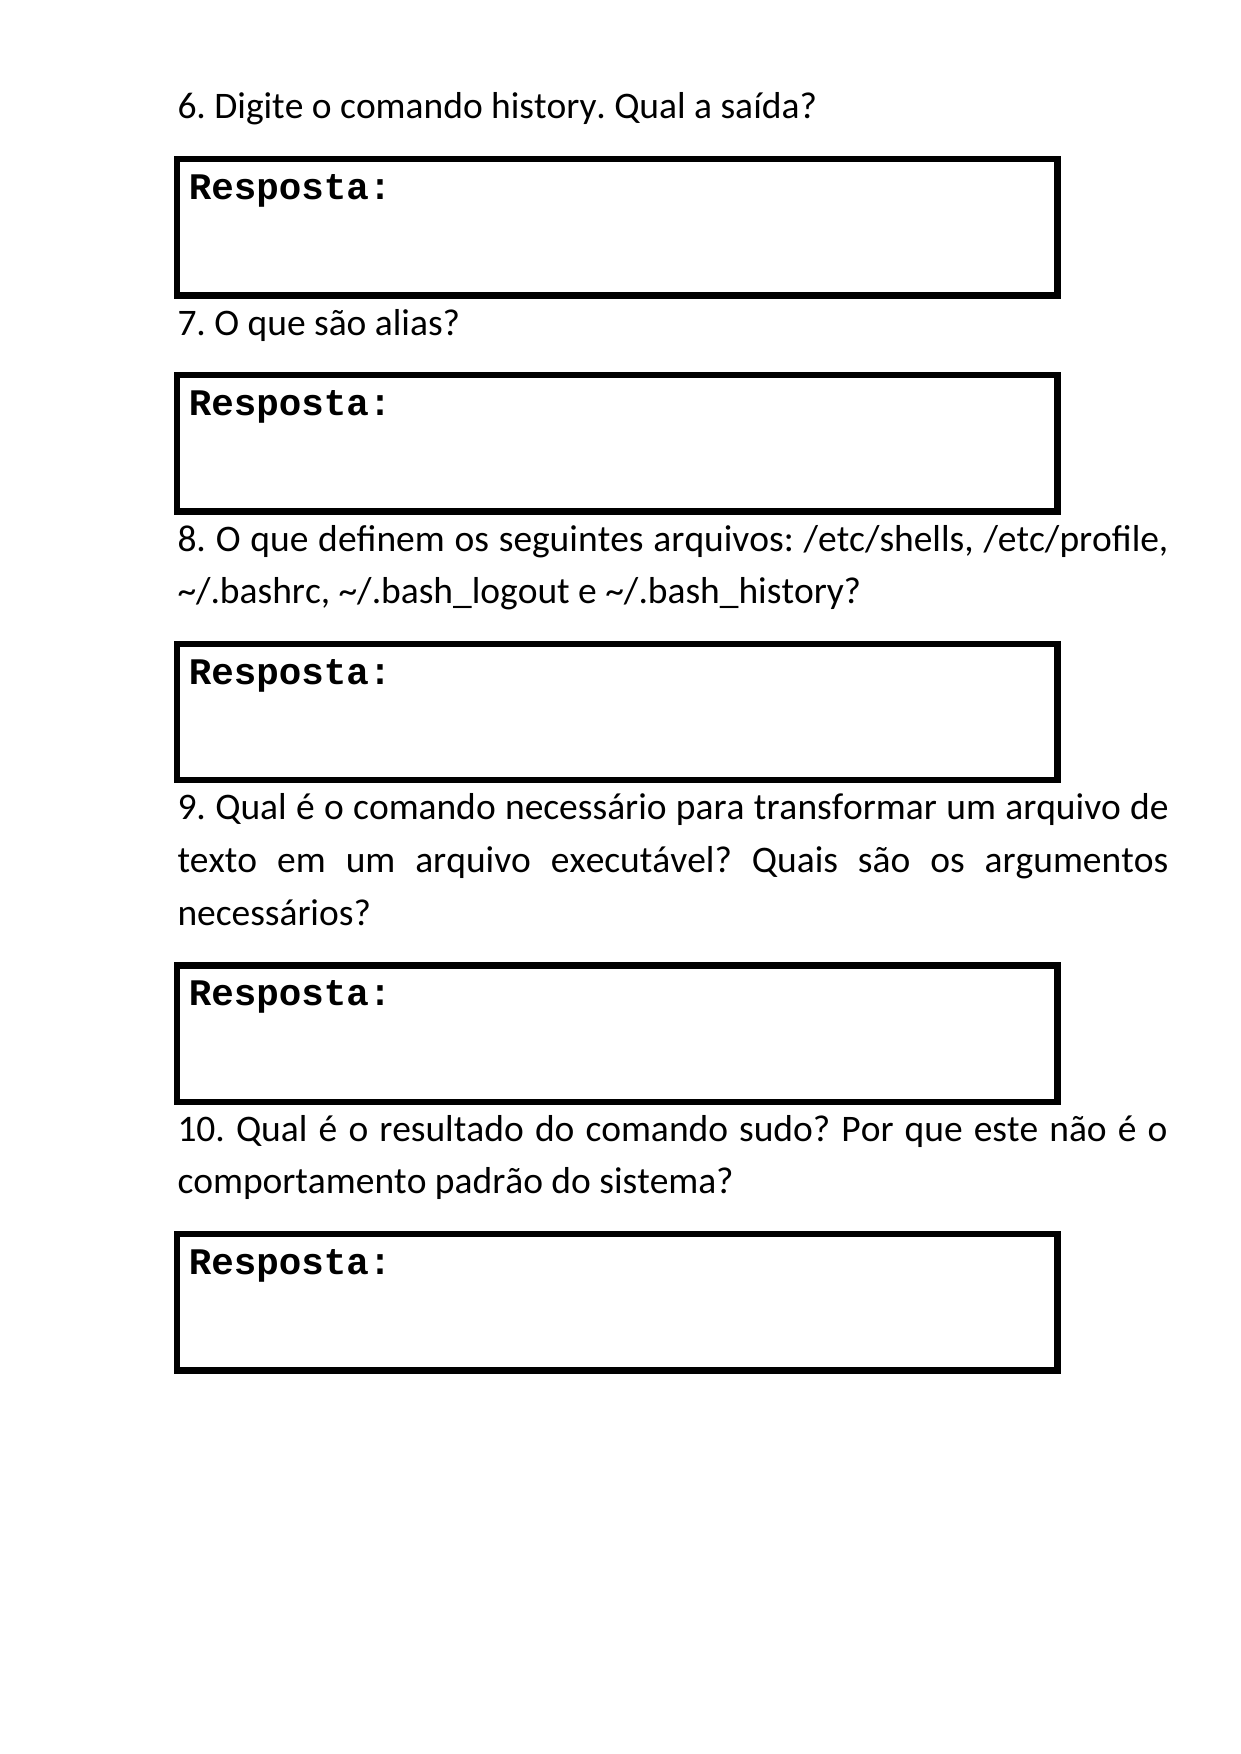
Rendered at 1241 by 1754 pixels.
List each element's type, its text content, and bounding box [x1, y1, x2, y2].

table_header Resposta: [180, 1237, 1054, 1367]
text 10. Qual é o resultado do comando sudo? Por que este não é o comportamento padrão do sistema? [177, 1105, 1170, 1203]
table_header Resposta: [180, 162, 1054, 292]
table_header Resposta: [180, 969, 1054, 1098]
text 8. O que definem os seguintes arquivos: /etc/shells, /etc/profile, ~/.bashrc, ~/.bash_logout e ~/.bash_history? [177, 514, 1170, 613]
table_header Resposta: [180, 647, 1054, 777]
text 9. Qual é o comando necessário para transformar um arquivo de texto em um arquivo executável? Quais são os argumentos necessários? [177, 783, 1170, 934]
text 7. O que são alias? [177, 298, 1170, 344]
table_header Resposta: [180, 378, 1054, 508]
text 6. Digite o comando history. Qual a saída? [177, 82, 1170, 128]
